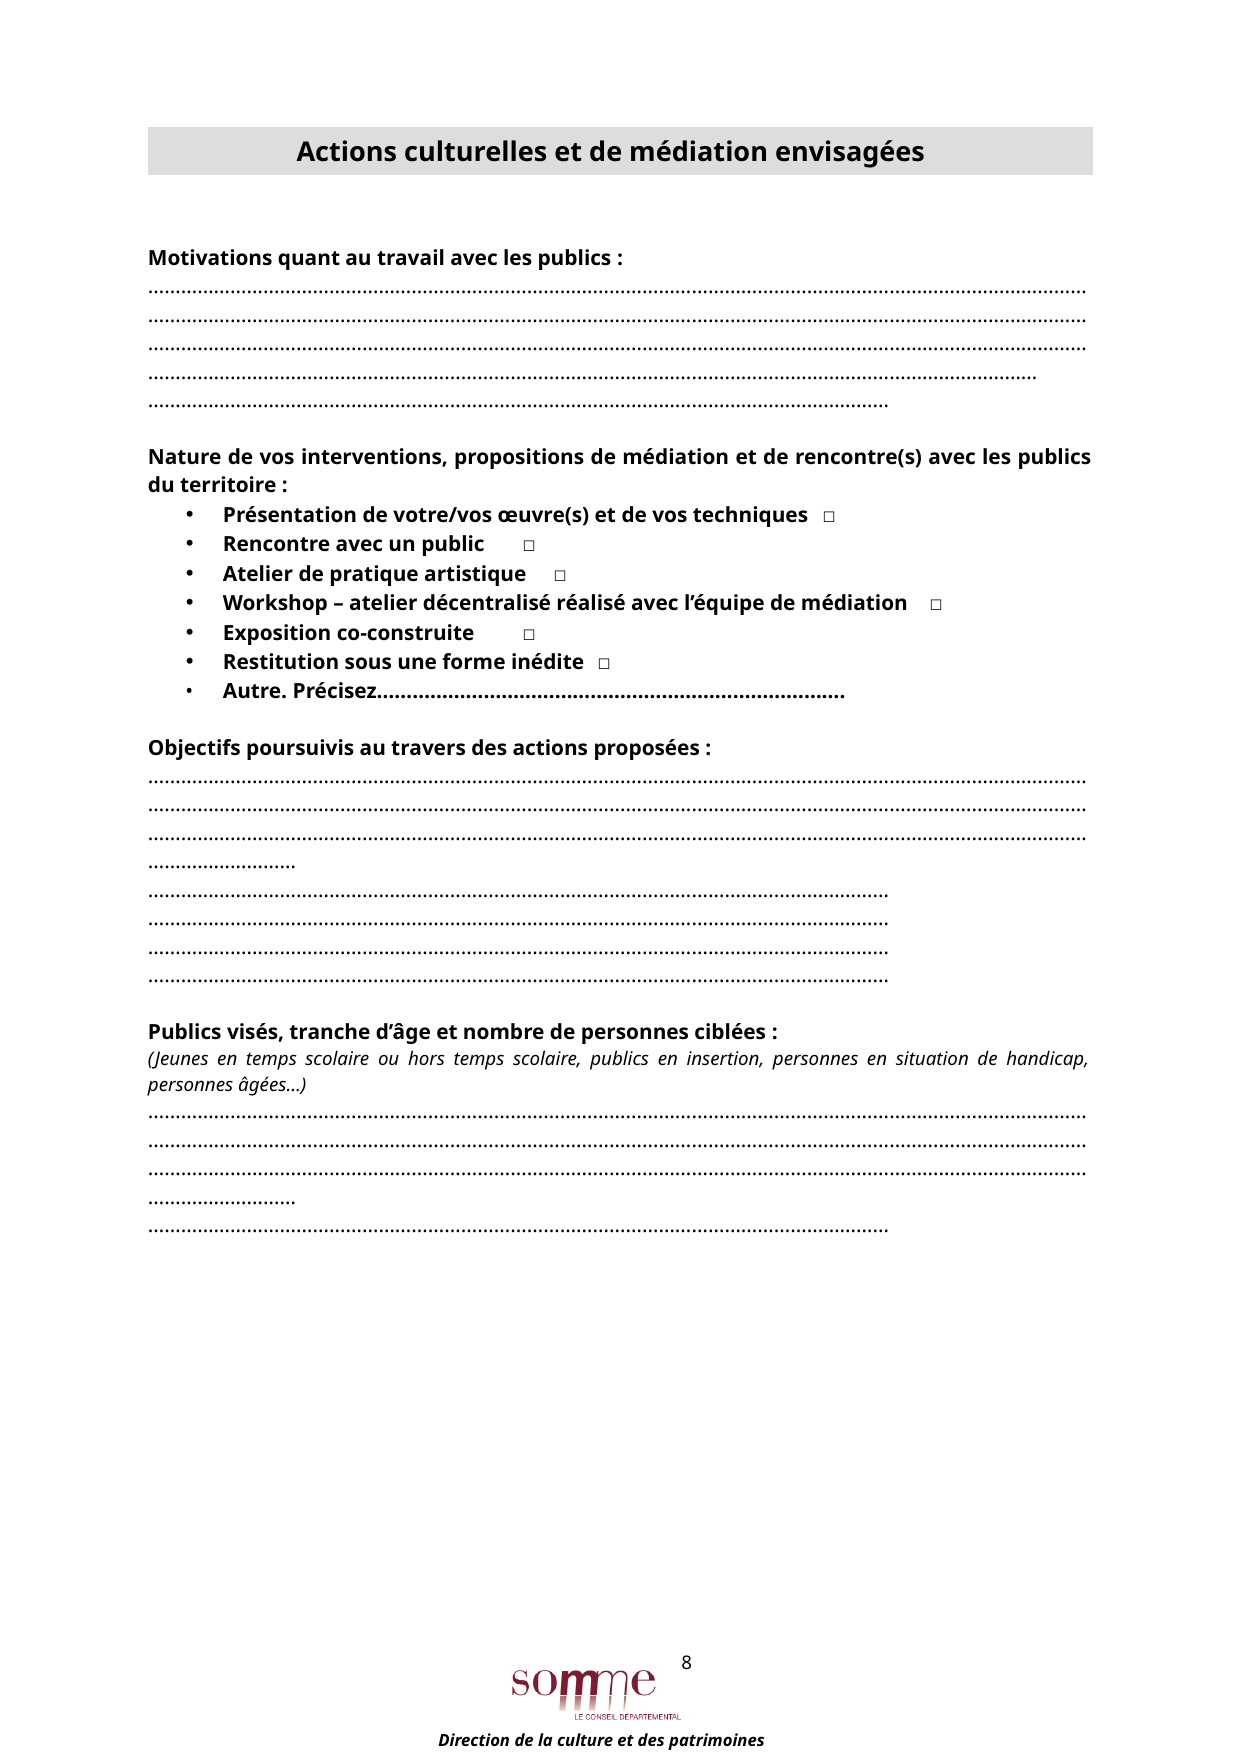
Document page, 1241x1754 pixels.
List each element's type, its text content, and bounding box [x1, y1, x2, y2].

list Rencontre avec un public ☐ [185, 528, 1093, 558]
list Atelier de pratique artistique ☐ [185, 558, 1093, 587]
text Motivations quant au travail avec les publics : [148, 243, 1093, 271]
table_header Actions culturelles et de médiation envisagées [148, 127, 1093, 175]
text ……………………………………………………………………………………………………………………………………………………………………………………………………………………………………………………………………………………………………………………………………………………………………………………………………………………………………………………………………………………………… [148, 761, 1093, 875]
list Restitution sous une forme inédite ☐ [185, 646, 1093, 676]
list Workshop – atelier décentralisé réalisé avec l’équipe de médiation ☐ [185, 587, 1093, 617]
list Autre. Précisez……………………………………………………………………. [185, 676, 1093, 704]
text ……………………………………………………………………………………………………………………………………………………………………………………………………………………………………………………………………………………………………………………………………………………………………………………………………………………………………………………………………………………………………………………………………………………………………………………………………………………… [148, 271, 1093, 385]
text (Jeunes en temps scolaire ou hors temps scolaire, publics en insertion, personnes en situation de handicap, personnes âgées…) [148, 1046, 1093, 1097]
list Exposition co-construite ☐ [185, 617, 1093, 646]
text ……………………………………………………………………………………………………………………… [148, 903, 1093, 932]
text ……………………………………………………………………………………………………………………………………………………………………………………………………………………………………………………………………………………………………………………………………………………………………………………………………………………………………………………………………………………………… [148, 1097, 1093, 1210]
text ……………………………………………………………………………………………………………………… [148, 1210, 1093, 1239]
text ……………………………………………………………………………………………………………………… [148, 932, 1093, 960]
text Nature de vos interventions, propositions de médiation et de rencontre(s) avec les publics du territoire : [148, 442, 1093, 499]
text ……………………………………………………………………………………………………………………… [148, 875, 1093, 903]
text ……………………………………………………………………………………………………………………… [148, 960, 1093, 989]
text Objectifs poursuivis au travers des actions proposées : [148, 733, 1093, 761]
text Publics visés, tranche d’âge et nombre de personnes ciblées : [148, 1017, 1093, 1046]
list Présentation de votre/vos œuvre(s) et de vos techniques ☐ [185, 499, 1093, 528]
text ……………………………………………………………………………………………………………………… [148, 385, 1093, 414]
